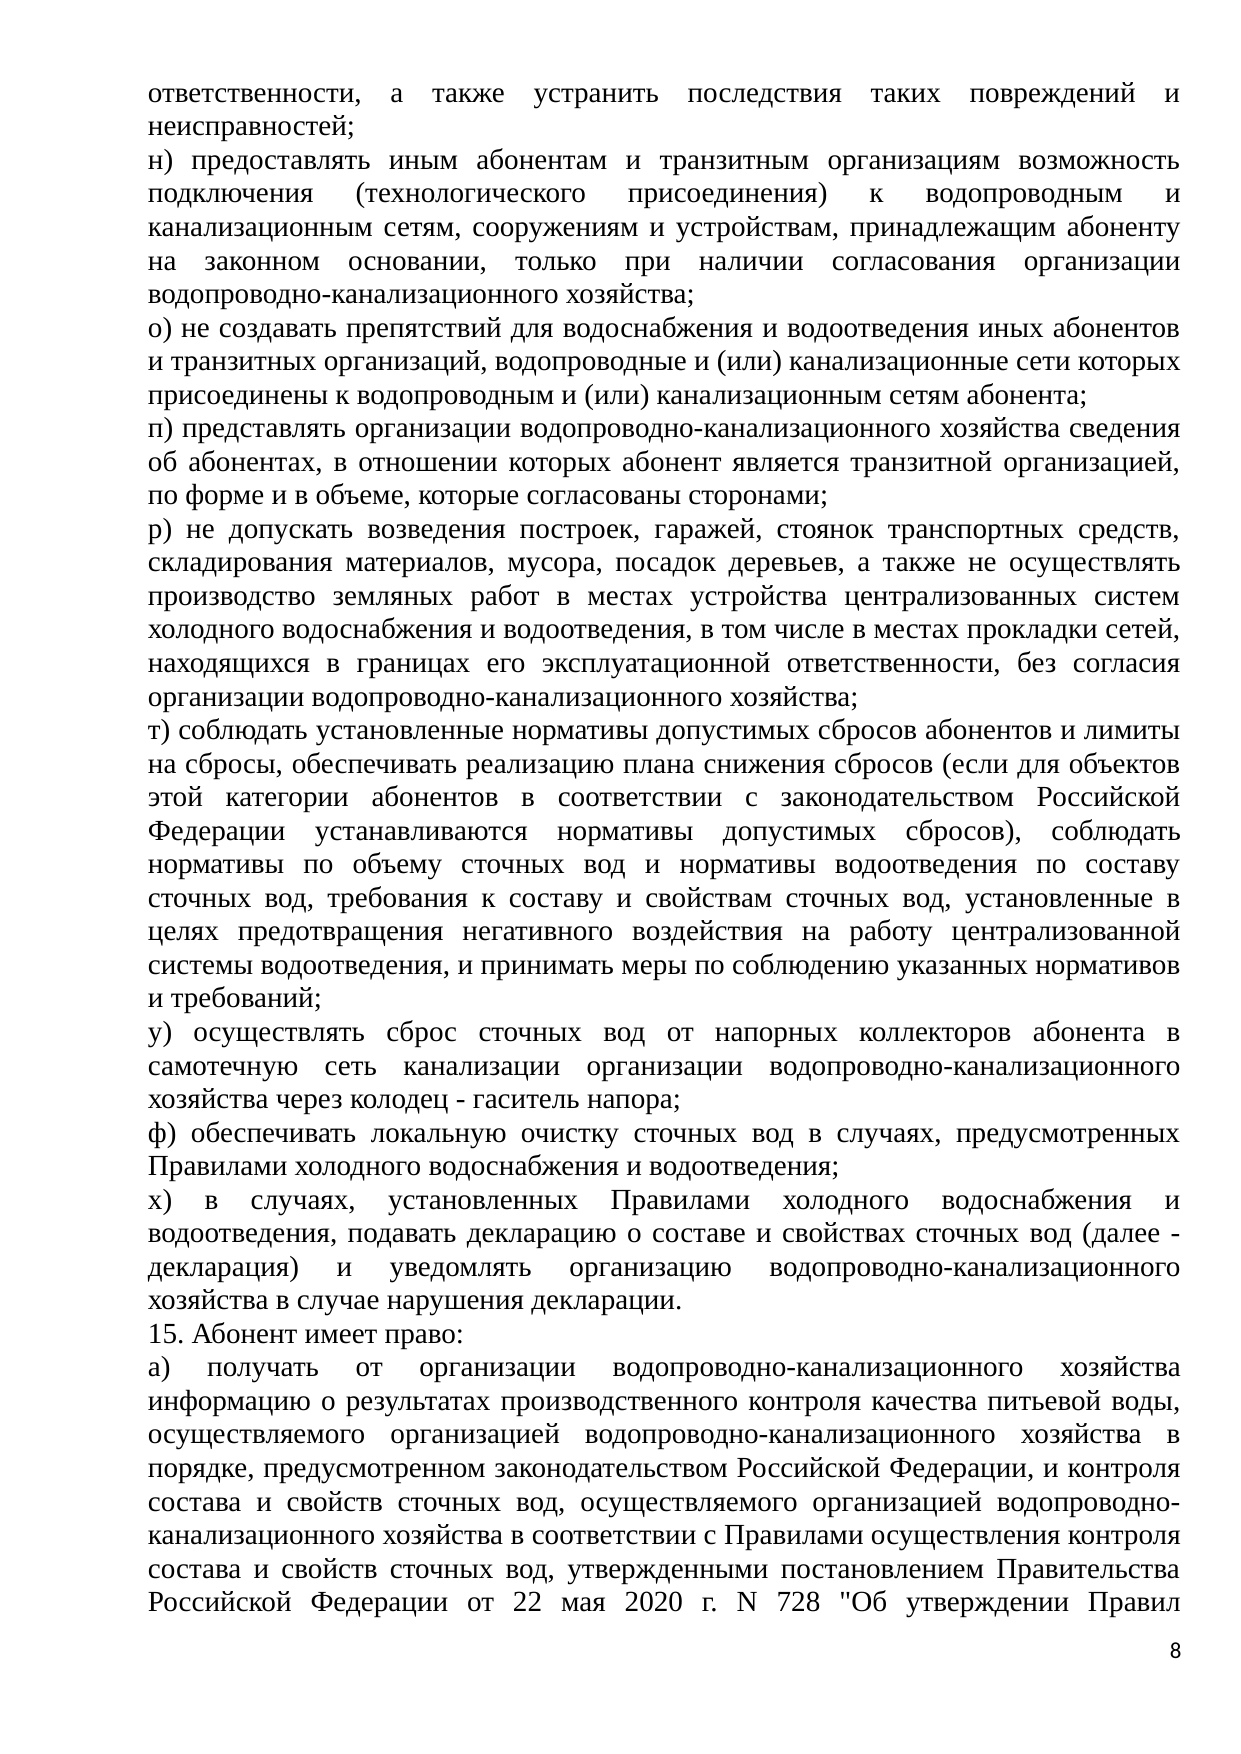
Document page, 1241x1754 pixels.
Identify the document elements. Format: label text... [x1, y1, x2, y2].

text п) представлять организации водопроводно-канализационного хозяйства сведения об абонентах, в отношении которых абонент является транзитной организацией, по форме и в объеме, которые согласованы сторонами; [148, 410, 1181, 511]
text р) не допускать возведения построек, гаражей, стоянок транспортных средств, складирования материалов, мусора, посадок деревьев, а также не осуществлять производство земляных работ в местах устройства централизованных систем холодного водоснабжения и водоотведения, в том числе в местах прокладки сетей, находящихся в границах его эксплуатационной ответственности, без согласия организации водопроводно-канализационного хозяйства; [148, 511, 1181, 712]
text о) не создавать препятствий для водоснабжения и водоотведения иных абонентов и транзитных организаций, водопроводные и (или) канализационные сети которых присоединены к водопроводным и (или) канализационным сетям абонента; [148, 310, 1181, 410]
text ответственности, а также устранить последствия таких повреждений и неисправностей; [148, 75, 1181, 142]
text а) получать от организации водопроводно-канализационного хозяйства информацию о результатах производственного контроля качества питьевой воды, осуществляемого организацией водопроводно-канализационного хозяйства в порядке, предусмотренном законодательством Российской Федерации, и контроля состава и свойств сточных вод, осуществляемого организацией водопроводно-канализационного хозяйства в соответствии с Правилами осуществления контроля состава и свойств сточных вод, утвержденными постановлением Правительства Российской Федерации от 22 мая 2020 г. N 728 "Об утверждении Правил [148, 1349, 1181, 1618]
text т) соблюдать установленные нормативы допустимых сбросов абонентов и лимиты на сбросы, обеспечивать реализацию плана снижения сбросов (если для объектов этой категории абонентов в соответствии с законодательством Российской Федерации устанавливаются нормативы допустимых сбросов), соблюдать нормативы по объему сточных вод и нормативы водоотведения по составу сточных вод, требования к составу и свойствам сточных вод, установленные в целях предотвращения негативного воздействия на работу централизованной системы водоотведения, и принимать меры по соблюдению указанных нормативов и требований; [148, 712, 1181, 1014]
text у) осуществлять сброс сточных вод от напорных коллекторов абонента в самотечную сеть канализации организации водопроводно-канализационного хозяйства через колодец - гаситель напора; [148, 1014, 1181, 1115]
text н) предоставлять иным абонентам и транзитным организациям возможность подключения (технологического присоединения) к водопроводным и канализационным сетям, сооружениям и устройствам, принадлежащим абоненту на законном основании, только при наличии согласования организации водопроводно-канализационного хозяйства; [148, 142, 1181, 310]
text х) в случаях, установленных Правилами холодного водоснабжения и водоотведения, подавать декларацию о составе и свойствах сточных вод (далее - декларация) и уведомлять организацию водопроводно-канализационного хозяйства в случае нарушения декларации. [148, 1182, 1181, 1316]
text 15. Абонент имеет право: [148, 1316, 1181, 1349]
text ф) обеспечивать локальную очистку сточных вод в случаях, предусмотренных Правилами холодного водоснабжения и водоотведения; [148, 1115, 1181, 1182]
